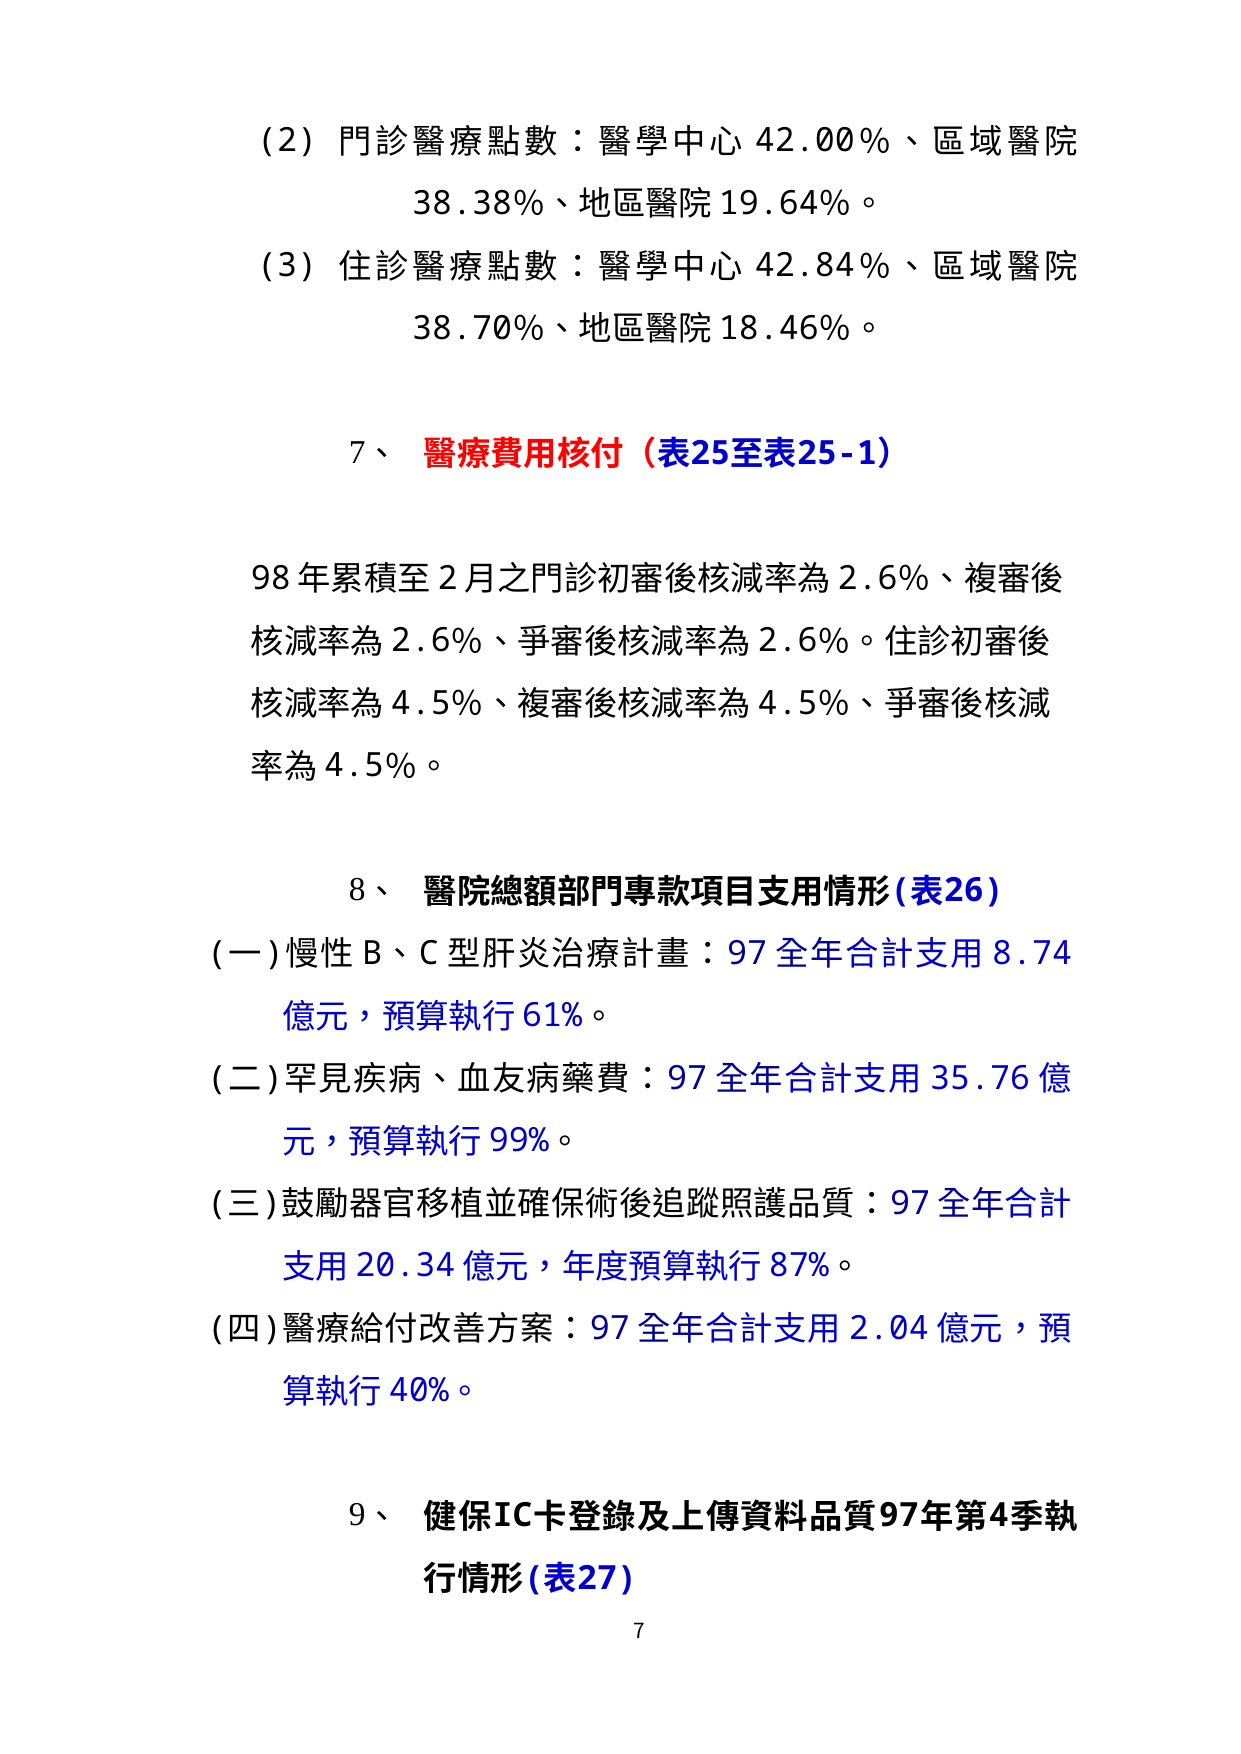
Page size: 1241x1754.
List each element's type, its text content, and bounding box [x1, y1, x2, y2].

text (二)罕見疾病、血友病藥費：97全年合計支用35.76億元，預算執行99%。 [207, 1034, 1072, 1159]
text (三)鼓勵器官移植並確保術後追蹤照護品質：97全年合計支用20.34億元，年度預算執行87%。 [207, 1159, 1072, 1284]
list 健保IC卡登錄及上傳資料品質97年第4季執行情形(表27) [348, 1472, 1078, 1597]
text 98年累積至2月之門診初審後核減率為2.6％、複審後核減率為2.6％、爭審後核減率為2.6％。住診初審後核減率為4.5％、複審後核減率為4.5％、爭審後核減率為4.5％。 [251, 534, 1072, 784]
list 門診醫療點數：醫學中心42.00％、區域醫院38.38％、地區醫院19.64％。 [257, 97, 1078, 222]
list 住診醫療點數：醫學中心42.84％、區域醫院38.70％、地區醫院18.46％。 [257, 222, 1078, 347]
text (一)慢性B、C型肝炎治療計畫：97全年合計支用8.74億元，預算執行61%。 [207, 909, 1072, 1034]
list 醫院總額部門專款項目支用情形(表26) [348, 847, 1078, 909]
text (四)醫療給付改善方案：97全年合計支用2.04億元，預算執行40%。 [207, 1284, 1072, 1409]
list 醫療費用核付（表25至表25-1） [348, 409, 1078, 472]
